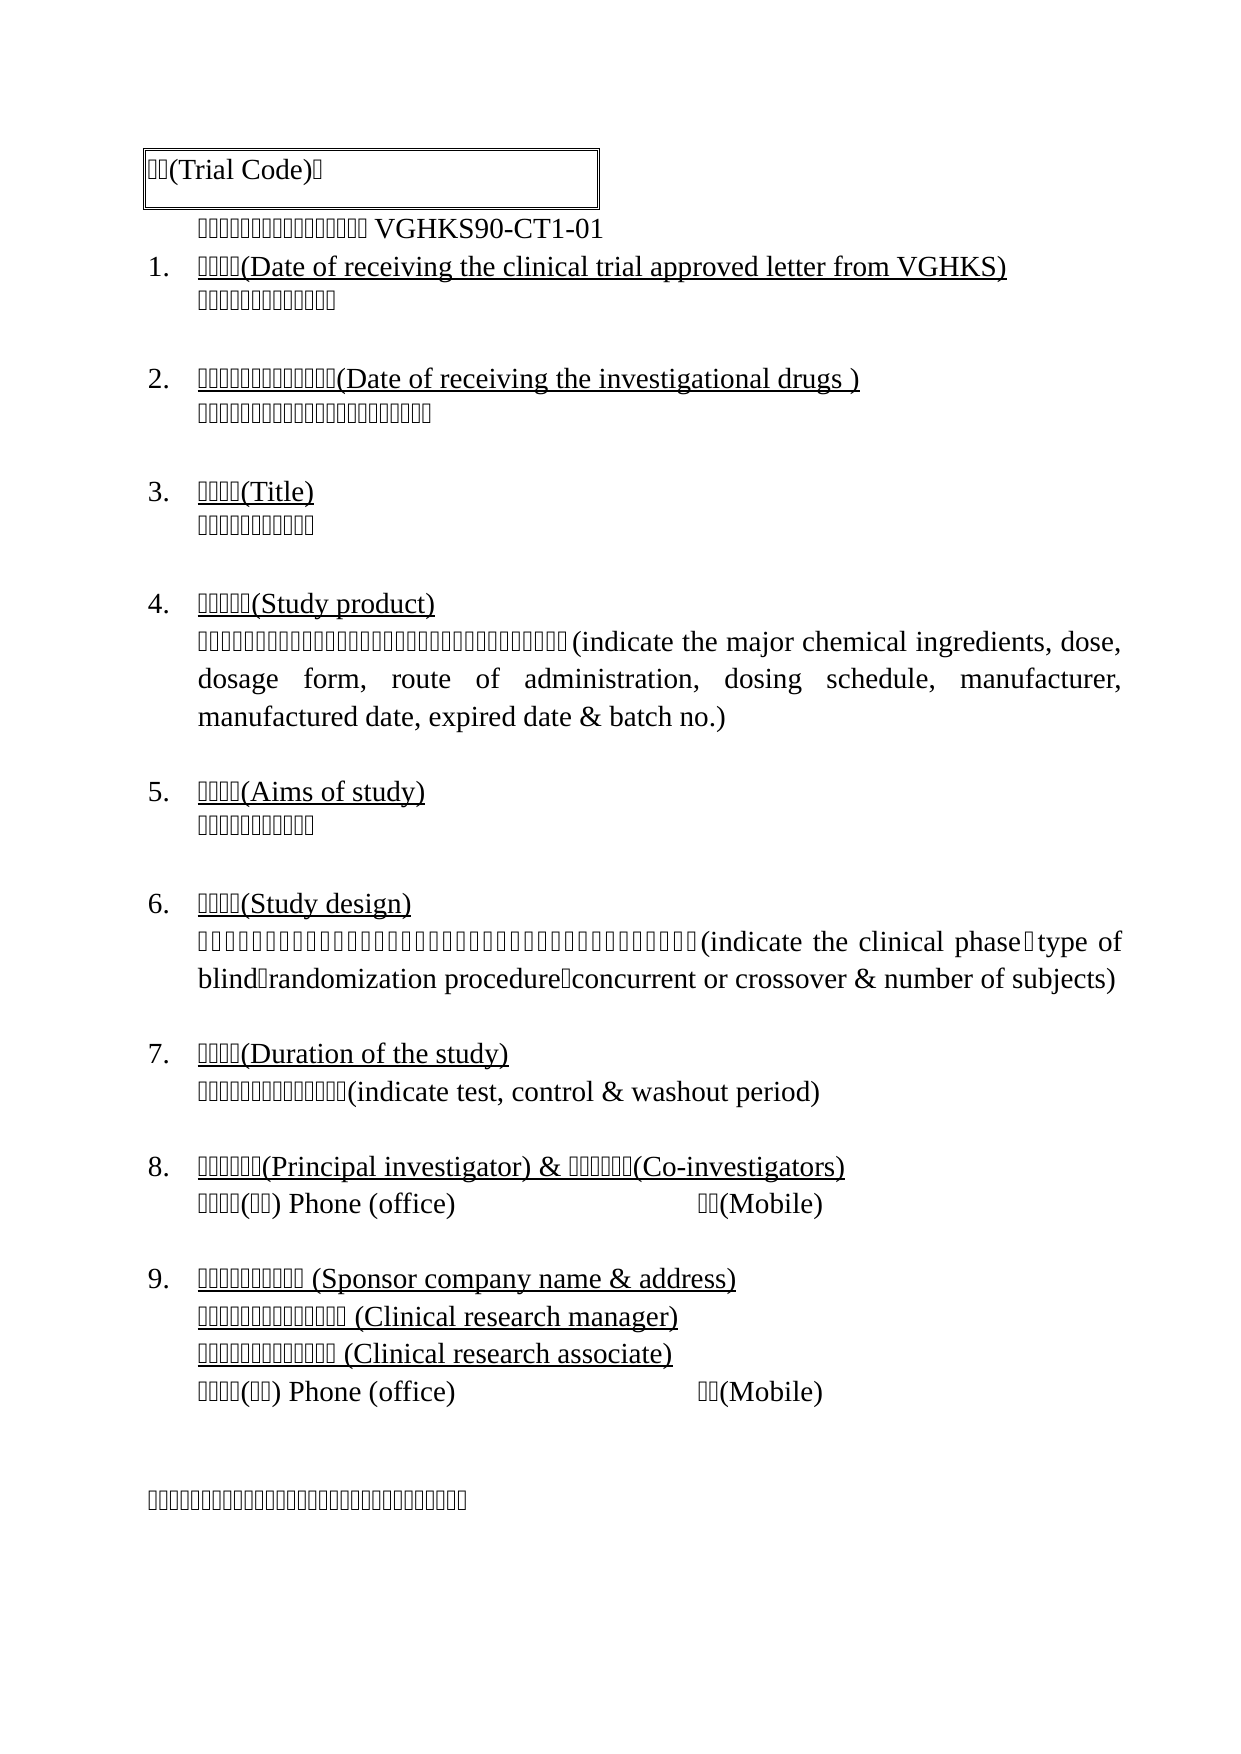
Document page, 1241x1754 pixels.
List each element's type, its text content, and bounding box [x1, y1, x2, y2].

text 聯絡電話(公司) Phone (office) 手機(Mobile) [148, 1373, 1122, 1410]
table_header 案號(Trial Code)： [146, 151, 597, 207]
text 載明臨床試驗階段、盲性試驗類型、隨機分配步驟、並進式或交叉比較、受試者人數(indicate the clinical phase、type of blind、randomization procedure、concurrent or crossover & number of subjects) [198, 923, 1122, 998]
text 聯絡電話(公司) Phone (office) 手機(Mobile) [148, 1185, 1122, 1223]
list 收文日期(Date of receiving the clinical trial approved letter from VGHKS) [148, 248, 1122, 285]
text 委託者公司臨床試驗負責人姓名 (Clinical research manager) [198, 1298, 1122, 1335]
text 包括研究用藥品之查驗點收、編碼及電腦建檔程序 [198, 398, 1122, 435]
text 原人體試驗委員會通過計畫編號，例VGHKS90-CT1-01 [198, 210, 1122, 248]
text 載明試驗、對照或交叉間隔期限(indicate test, control & washout period) [198, 1073, 1122, 1110]
list 試驗期限(Duration of the study) [148, 1035, 1122, 1073]
text 註：本摘要內容以中英文繕打，置放於個別臨床試驗資料夾內首頁。 [148, 1485, 1122, 1523]
text 與人體試驗送審資料相同 [198, 810, 1122, 848]
text 委託者公司臨床試驗助理姓名 (Clinical research associate) [198, 1335, 1122, 1373]
text 藥劑部收到本院正式公文日期 [198, 285, 1122, 323]
list 主持醫師姓名(Principal investigator) & 協同醫師姓名(Co-investigators) [148, 1148, 1122, 1185]
list 試驗主題(Title) [148, 473, 1122, 510]
text 載明主成份、劑型、劑量、給藥途徑、給藥頻次、廠牌國別、效期及批號(indicate the major chemical ingredients, dose, dosage form, route of administration, dosing schedule, manufacturer, manufactured date, expired date & batch no.) [198, 623, 1122, 735]
list 試驗設計(Study design) [148, 885, 1122, 923]
list 委託者公司名稱及地址 (Sponsor company name & address) [148, 1260, 1122, 1298]
list 試驗目的(Aims of study) [148, 773, 1122, 810]
list 研究用藥品(Study product) [148, 585, 1122, 623]
text 與人體試驗送審資料相同 [198, 510, 1122, 548]
list 完成研究用藥品管理手續日期(Date of receiving the investigational drugs ) [148, 360, 1122, 398]
